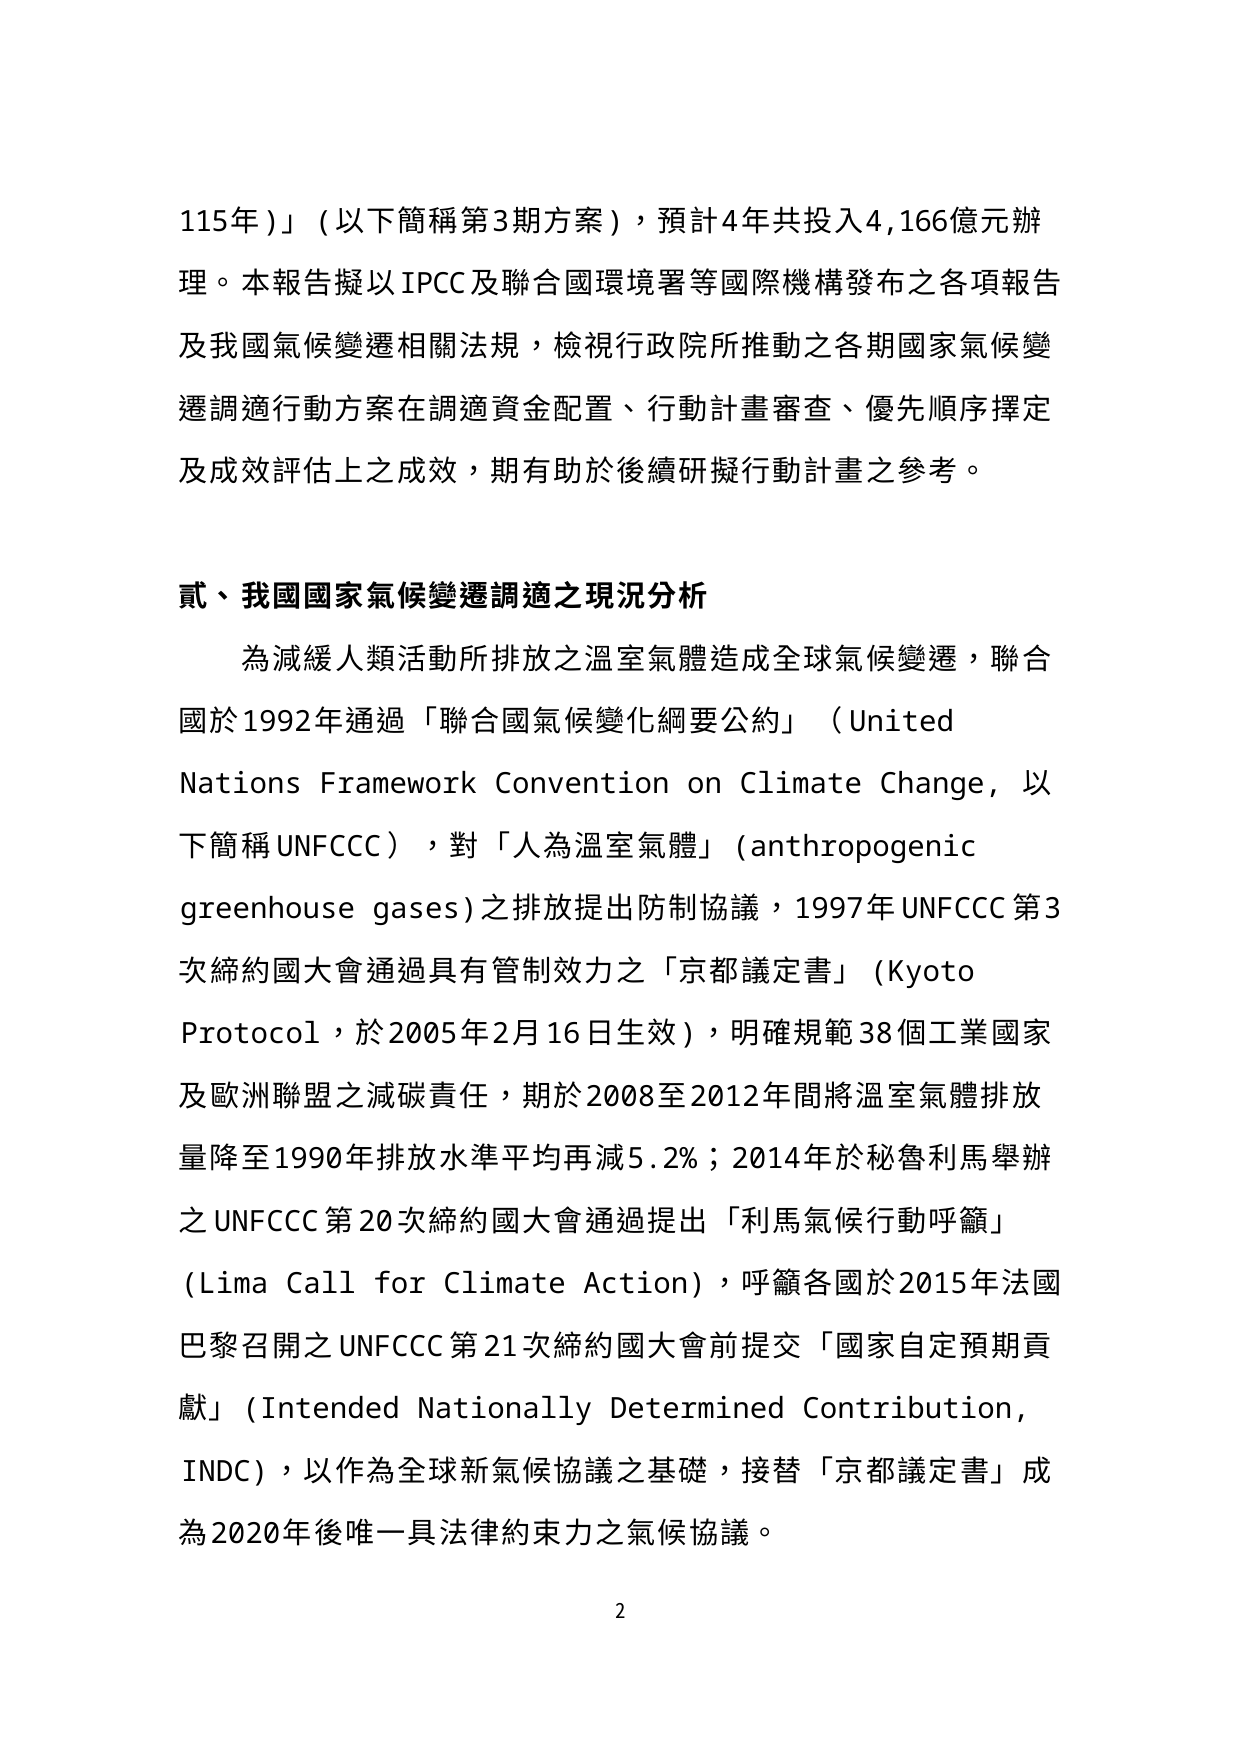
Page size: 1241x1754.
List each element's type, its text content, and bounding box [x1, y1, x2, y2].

text 貳、我國國家氣候變遷調適之現況分析 [177, 552, 1063, 615]
text 115年)」(以下簡稱第3期方案)，預計4年共投入4,166億元辦理。本報告擬以IPCC及聯合國環境署等國際機構發布之各項報告及我國氣候變遷相關法規，檢視行政院所推動之各期國家氣候變遷調適行動方案在調適資金配置、行動計畫審查、優先順序擇定及成效評估上之成效，期有助於後續研擬行動計畫之參考。 [177, 177, 1063, 490]
text 為減緩人類活動所排放之溫室氣體造成全球氣候變遷，聯合國於1992年通過「聯合國氣候變化綱要公約」（United Nations Framework Convention on Climate Change, 以下簡稱UNFCCC），對「人為溫室氣體」(anthropogenic greenhouse gases)之排放提出防制協議，1997年UNFCCC第3次締約國大會通過具有管制效力之「京都議定書」(Kyoto Protocol，於2005年2月16日生效)，明確規範38個工業國家及歐洲聯盟之減碳責任，期於2008至2012年間將溫室氣體排放量降至1990年排放水準平均再減5.2%；2014年於秘魯利馬舉辦之UNFCCC第20次締約國大會通過提出「利馬氣候行動呼籲」(Lima Call for Climate Action)，呼籲各國於2015年法國巴黎召開之UNFCCC第21次締約國大會前提交「國家自定預期貢獻」(Intended Nationally Determined Contribution, INDC)，以作為全球新氣候協議之基礎，接替「京都議定書」成為2020年後唯一具法律約束力之氣候協議。 [177, 615, 1063, 1552]
